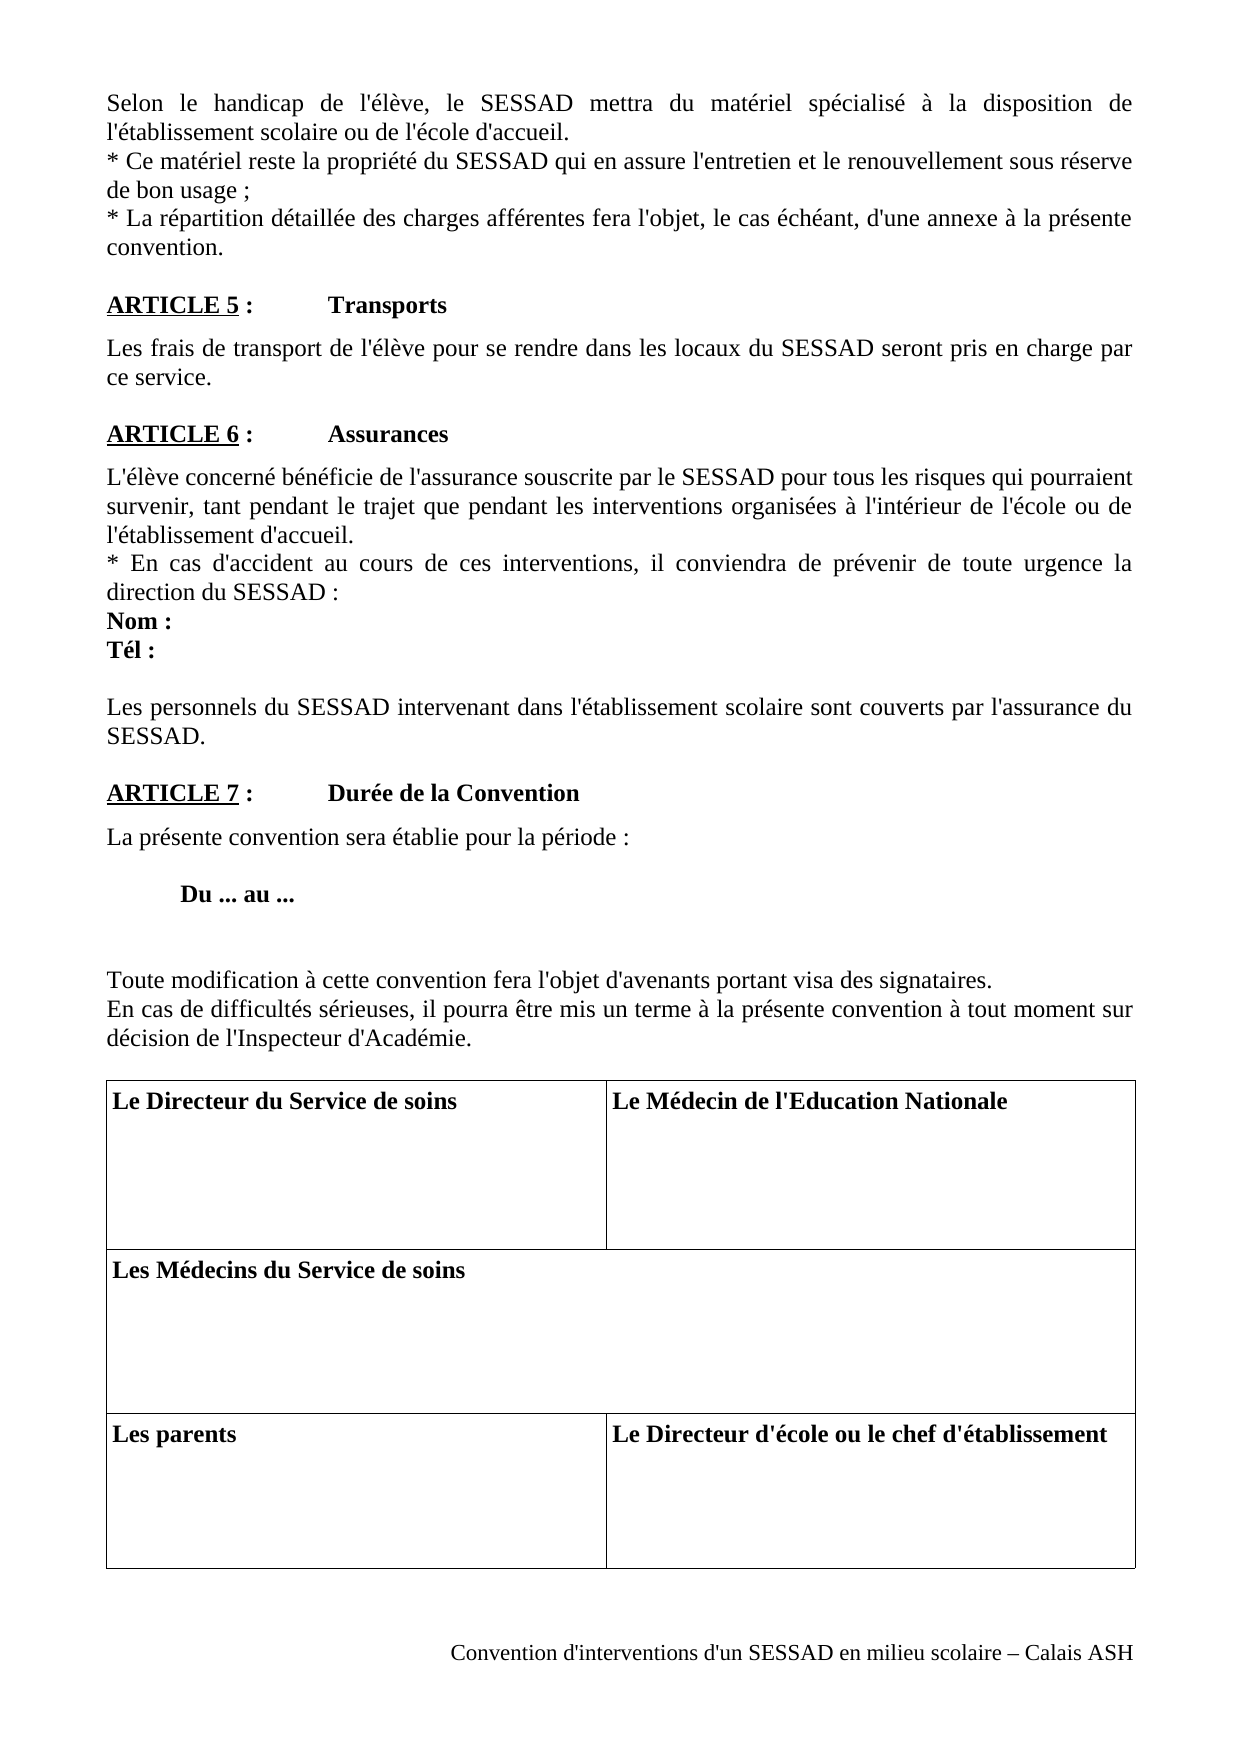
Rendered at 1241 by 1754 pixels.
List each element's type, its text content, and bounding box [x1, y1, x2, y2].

text ARTICLE 6 : Assurances [106, 419, 1134, 448]
table_header Le Directeur du Service de soins [107, 1081, 606, 1249]
text Tél : [106, 635, 1134, 663]
text ARTICLE 5 : Transports [106, 290, 1134, 318]
text La présente convention sera établie pour la période : [106, 822, 1134, 850]
table_cell Les parents [107, 1414, 606, 1568]
text L'élève concerné bénéficie de l'assurance souscrite par le SESSAD pour tous les risques qui pourraient survenir, tant pendant le trajet que pendant les interventions organisées à l'intérieur de l'école ou de l'établissement d'accueil. [106, 462, 1134, 548]
text Les frais de transport de l'élève pour se rendre dans les locaux du SESSAD seront pris en charge par ce service. [106, 333, 1134, 390]
table_cell Les Médecins du Service de soins [107, 1250, 1135, 1413]
text ARTICLE 7 : Durée de la Convention [106, 778, 1134, 807]
table_header Le Médecin de l'Education Nationale [607, 1081, 1135, 1249]
text * Ce matériel reste la propriété du SESSAD qui en assure l'entretien et le renouvellement sous réserve de bon usage ; [106, 146, 1134, 203]
text Nom : [106, 606, 1134, 635]
text Du ... au ... [106, 879, 1134, 908]
table_cell Le Directeur d'école ou le chef d'établissement [607, 1414, 1135, 1568]
text * En cas d'accident au cours de ces interventions, il conviendra de prévenir de toute urgence la direction du SESSAD : [106, 548, 1134, 606]
text Les personnels du SESSAD intervenant dans l'établissement scolaire sont couverts par l'assurance du SESSAD. [106, 692, 1134, 750]
text En cas de difficultés sérieuses, il pourra être mis un terme à la présente convention à tout moment sur décision de l'Inspecteur d'Académie. [106, 994, 1134, 1052]
text * La répartition détaillée des charges afférentes fera l'objet, le cas échéant, d'une annexe à la présente convention. [106, 203, 1134, 261]
text Toute modification à cette convention fera l'objet d'avenants portant visa des signataires. [106, 965, 1134, 994]
text Selon le handicap de l'élève, le SESSAD mettra du matériel spécialisé à la disposition de l'établissement scolaire ou de l'école d'accueil. [106, 88, 1134, 146]
